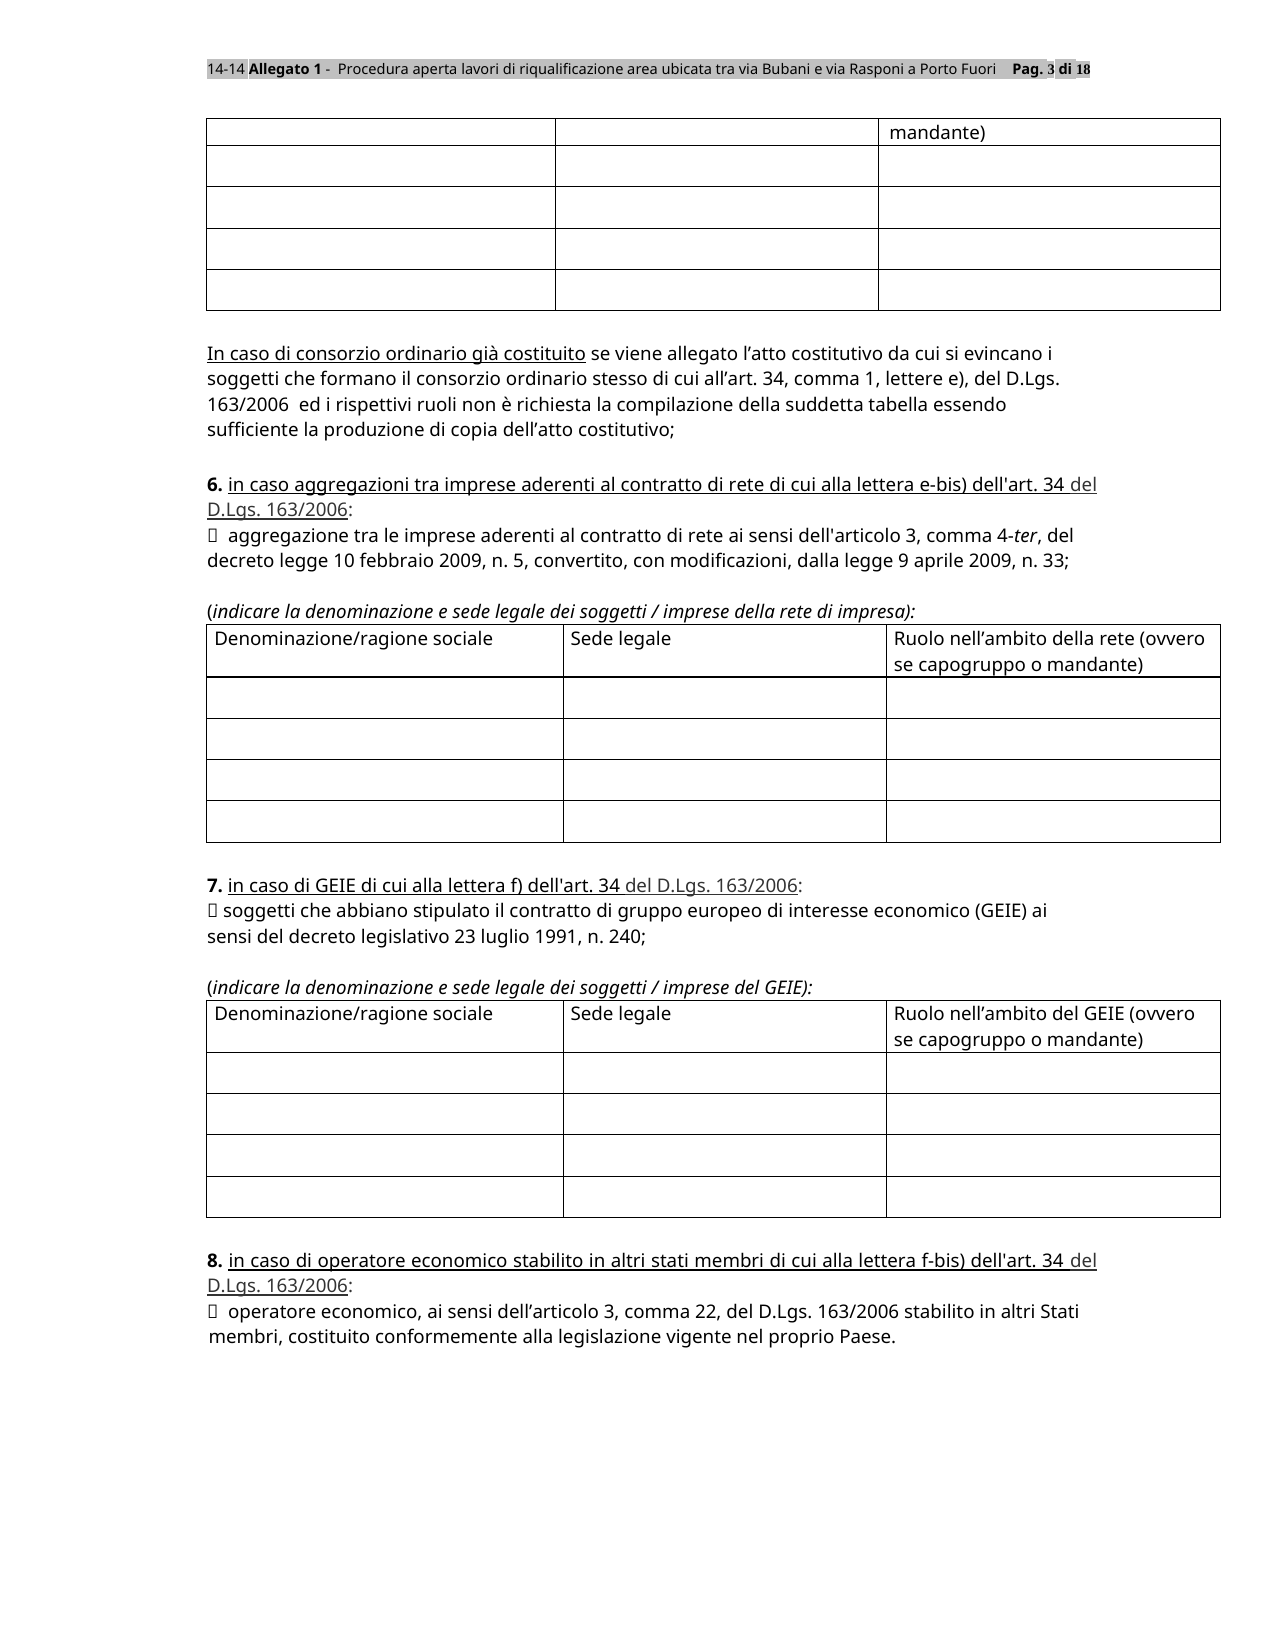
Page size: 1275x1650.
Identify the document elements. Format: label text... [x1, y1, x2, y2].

table_cell [556, 229, 878, 269]
table_header [556, 119, 878, 145]
table_header Denominazione/ragione sociale [207, 1001, 563, 1052]
table_cell [887, 760, 1220, 800]
table_cell [564, 719, 886, 759]
table_cell [564, 760, 886, 800]
table_cell [207, 1135, 563, 1176]
table_cell [207, 760, 563, 800]
table_cell [207, 270, 555, 310]
text 8. in caso di operatore economico stabilito in altri stati membri di cui alla lettera f-bis) dell'art. 34 del D.Lgs. 163/2006: [207, 1247, 1097, 1298]
table_cell [207, 229, 555, 269]
table_cell [564, 678, 886, 718]
table_cell [207, 187, 555, 227]
table_cell [887, 801, 1220, 842]
table_cell [564, 1053, 886, 1093]
table_header Denominazione/ragione sociale [207, 625, 563, 676]
text In caso di consorzio ordinario già costituito se viene allegato l’atto costitutivo da cui si evincano i soggetti che formano il consorzio ordinario stesso di cui all’art. 34, comma 1, lettere e), del D.Lgs. 163/2006 ed i rispettivi ruoli non è richiesta la compilazione della suddetta tabella essendo sufficiente la produzione di copia dell’atto costitutivo; [207, 340, 1097, 442]
text  soggetti che abbiano stipulato il contratto di gruppo europeo di interesse economico (GEIE) ai sensi del decreto legislativo 23 luglio 1991, n. 240; [207, 897, 1097, 948]
table_cell [887, 1094, 1220, 1134]
text 6. in caso aggregazioni tra imprese aderenti al contratto di rete di cui alla lettera e-bis) dell'art. 34 del D.Lgs. 163/2006: [207, 471, 1097, 522]
table_cell [564, 1135, 886, 1176]
table_cell [887, 719, 1220, 759]
table_cell [887, 678, 1220, 718]
table_cell [879, 270, 1220, 310]
table_cell [564, 1094, 886, 1134]
table_cell [207, 801, 563, 842]
text (indicare la denominazione e sede legale dei soggetti / imprese della rete di impresa): [207, 599, 1097, 624]
table_cell [207, 1053, 563, 1093]
table_cell [564, 801, 886, 842]
table_cell [207, 678, 563, 718]
text 7. in caso di GEIE di cui alla lettera f) dell'art. 34 del D.Lgs. 163/2006: [207, 872, 1097, 897]
table_header mandante) [879, 119, 1220, 145]
table_cell [207, 719, 563, 759]
table_cell [207, 146, 555, 186]
table_cell [879, 229, 1220, 269]
table_cell [207, 1094, 563, 1134]
table_cell [879, 187, 1220, 227]
table_header Sede legale [564, 1001, 886, 1052]
table_cell [879, 146, 1220, 186]
table_cell [564, 1177, 886, 1217]
table_cell [887, 1135, 1220, 1176]
table_cell [887, 1053, 1220, 1093]
table_cell [887, 1177, 1220, 1217]
table_header Ruolo nell’ambito del GEIE (ovvero se capogruppo o mandante) [887, 1001, 1220, 1052]
table_header Sede legale [564, 625, 886, 676]
text  operatore economico, ai sensi dell’articolo 3, comma 22, del D.Lgs. 163/2006 stabilito in altri Stati membri, costituito conformemente alla legislazione vigente nel proprio Paese. [207, 1298, 1097, 1349]
table_cell [556, 187, 878, 227]
table_header [207, 119, 555, 145]
table_cell [556, 146, 878, 186]
text  aggregazione tra le imprese aderenti al contratto di rete ai sensi dell'articolo 3, comma 4-ter, del decreto legge 10 febbraio 2009, n. 5, convertito, con modificazioni, dalla legge 9 aprile 2009, n. 33; [207, 522, 1097, 573]
table_cell [556, 270, 878, 310]
text (indicare la denominazione e sede legale dei soggetti / imprese del GEIE): [207, 974, 1097, 999]
table_header Ruolo nell’ambito della rete (ovvero se capogruppo o mandante) [887, 625, 1220, 676]
table_cell [207, 1177, 563, 1217]
